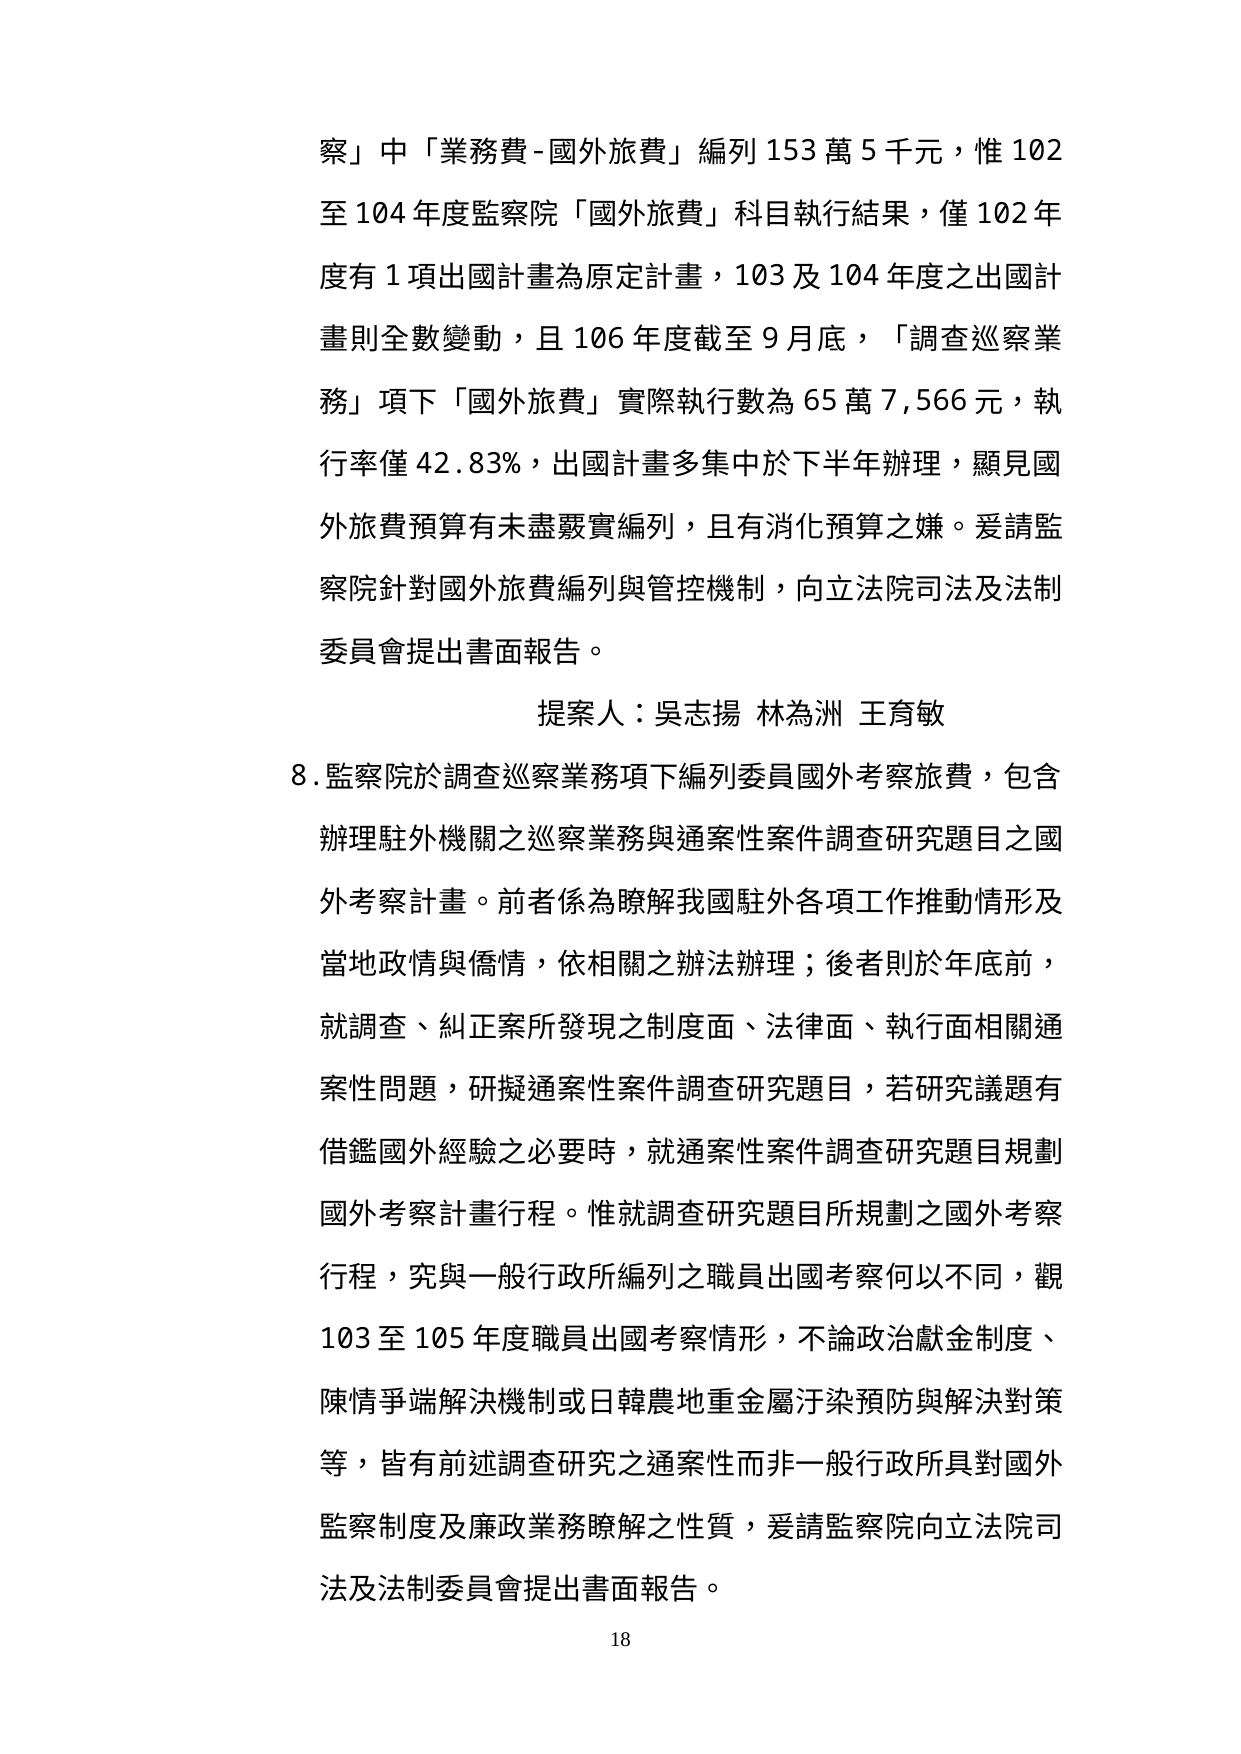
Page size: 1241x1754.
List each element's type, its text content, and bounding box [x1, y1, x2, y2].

text 提案人：吳志揚 林為洲 王育敏 [537, 670, 1063, 733]
text 8.監察院於調查巡察業務項下編列委員國外考察旅費，包含辦理駐外機關之巡察業務與通案性案件調查研究題目之國外考察計畫。前者係為瞭解我國駐外各項工作推動情形及當地政情與僑情，依相關之辦法辦理；後者則於年底前，就調查、糾正案所發現之制度面、法律面、執行面相關通案性問題，研擬通案性案件調查研究題目，若研究議題有借鑑國外經驗之必要時，就通案性案件調查研究題目規劃國外考察計畫行程。惟就調查研究題目所規劃之國外考察行程，究與一般行政所編列之職員出國考察何以不同，觀103至105年度職員出國考察情形，不論政治獻金制度、陳情爭端解決機制或日韓農地重金屬汙染預防與解決對策等，皆有前述調查研究之通案性而非一般行政所具對國外監察制度及廉政業務瞭解之性質，爰請監察院向立法院司法及法制委員會提出書面報告。 [290, 733, 1063, 1608]
text 察」中「業務費-國外旅費」編列153萬5千元，惟102至104年度監察院「國外旅費」科目執行結果，僅102年度有1項出國計畫為原定計畫，103及104年度之出國計畫則全數變動，且106年度截至9月底，「調查巡察業務」項下「國外旅費」實際執行數為65萬7,566元，執行率僅42.83%，出國計畫多集中於下半年辦理，顯見國外旅費預算有未盡覈實編列，且有消化預算之嫌。爰請監察院針對國外旅費編列與管控機制，向立法院司法及法制委員會提出書面報告。 [290, 108, 1063, 670]
